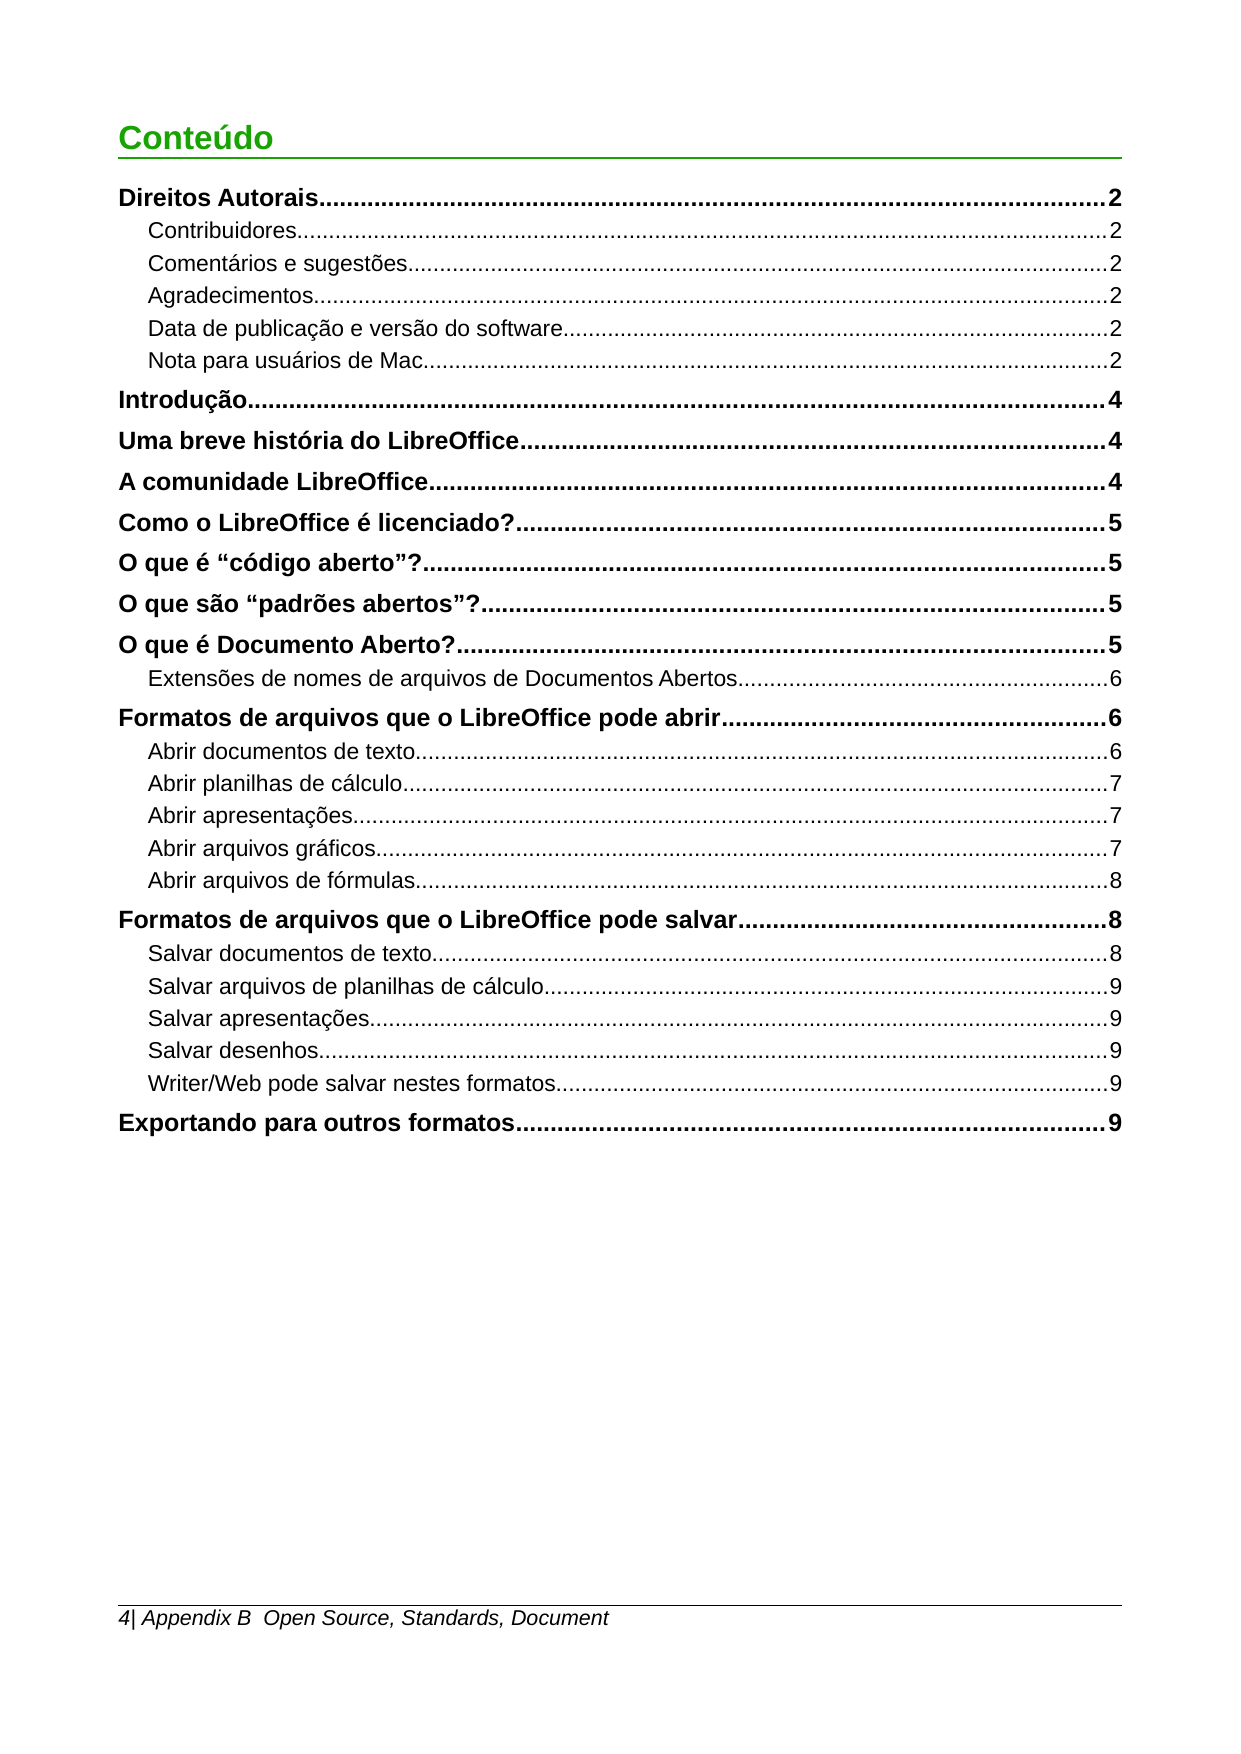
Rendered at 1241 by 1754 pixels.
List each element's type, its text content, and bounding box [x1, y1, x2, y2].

text Abrir planilhas de cálculo 7 [148, 770, 1122, 796]
text O que é “código aberto”? 5 [118, 548, 1122, 577]
text Salvar documentos de texto 8 [148, 940, 1122, 967]
text Formatos de arquivos que o LibreOffice pode abrir 6 [118, 703, 1122, 732]
subtitle Conteúdo [118, 118, 1122, 157]
text Comentários e sugestões 2 [148, 250, 1122, 276]
text Como o LibreOffice é licenciado? 5 [118, 507, 1122, 536]
text Direitos Autorais 2 [118, 183, 1122, 211]
text Extensões de nomes de arquivos de Documentos Abertos 6 [148, 664, 1122, 691]
text Salvar arquivos de planilhas de cálculo 9 [148, 973, 1122, 999]
text Abrir arquivos de fórmulas 8 [148, 867, 1122, 893]
text Salvar apresentações 9 [148, 1005, 1122, 1031]
text Contribuidores 2 [148, 217, 1122, 244]
text Abrir apresentações 7 [148, 802, 1122, 829]
text Agradecimentos 2 [148, 282, 1122, 308]
text Writer/Web pode salvar nestes formatos 9 [148, 1070, 1122, 1096]
text O que é Documento Aberto? 5 [118, 630, 1122, 658]
text A comunidade LibreOffice 4 [118, 467, 1122, 496]
text Abrir arquivos gráficos 7 [148, 835, 1122, 861]
text Abrir documentos de texto 6 [148, 738, 1122, 764]
text Uma breve história do LibreOffice 4 [118, 426, 1122, 455]
text Salvar desenhos 9 [148, 1037, 1122, 1064]
text Formatos de arquivos que o LibreOffice pode salvar 8 [118, 906, 1122, 934]
text Nota para usuários de Mac 2 [148, 347, 1122, 373]
text Introdução 4 [118, 385, 1122, 414]
text Data de publicação e versão do software 2 [148, 314, 1122, 341]
text O que são “padrões abertos”? 5 [118, 589, 1122, 618]
text Exportando para outros formatos 9 [118, 1108, 1122, 1137]
